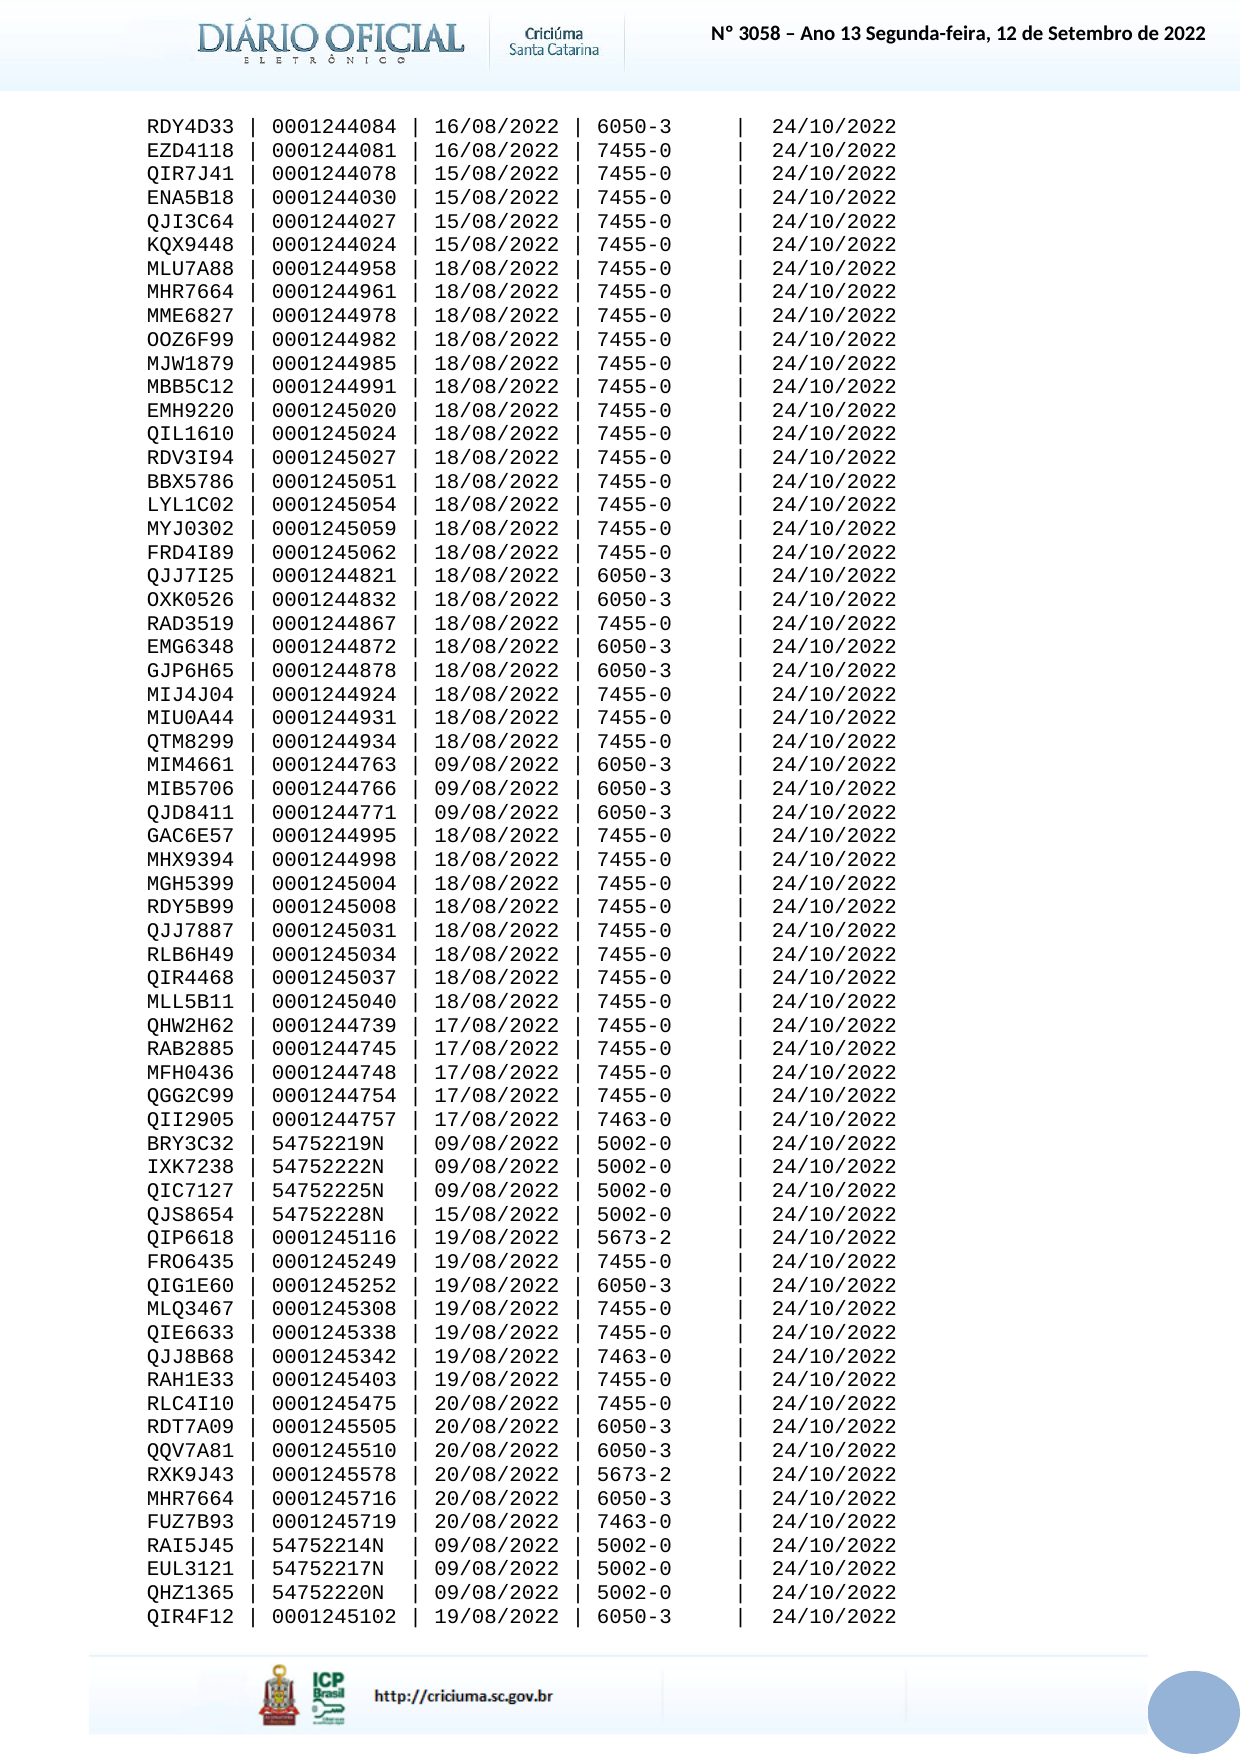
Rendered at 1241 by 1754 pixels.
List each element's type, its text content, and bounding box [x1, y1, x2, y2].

text QJI3C64 | 0001244027 | 15/08/2022 | 7455-0 | 24/10/2022 [59, 211, 1167, 234]
text MFH0436 | 0001244748 | 17/08/2022 | 7455-0 | 24/10/2022 [59, 1062, 1167, 1086]
text GJP6H65 | 0001244878 | 18/08/2022 | 6050-3 | 24/10/2022 [59, 660, 1167, 683]
text GAC6E57 | 0001244995 | 18/08/2022 | 7455-0 | 24/10/2022 [59, 825, 1167, 849]
text IXK7238 | 54752222N | 09/08/2022 | 5002-0 | 24/10/2022 [59, 1156, 1167, 1180]
text MLU7A88 | 0001244958 | 18/08/2022 | 7455-0 | 24/10/2022 [59, 258, 1167, 282]
text RXK9J43 | 0001245578 | 20/08/2022 | 5673-2 | 24/10/2022 [59, 1464, 1167, 1487]
text QIG1E60 | 0001245252 | 19/08/2022 | 6050-3 | 24/10/2022 [59, 1275, 1167, 1298]
text MHR7664 | 0001245716 | 20/08/2022 | 6050-3 | 24/10/2022 [59, 1487, 1167, 1511]
text RDY4D33 | 0001244084 | 16/08/2022 | 6050-3 | 24/10/2022 [59, 116, 1167, 140]
text FRO6435 | 0001245249 | 19/08/2022 | 7455-0 | 24/10/2022 [59, 1251, 1167, 1275]
text MJW1879 | 0001244985 | 18/08/2022 | 7455-0 | 24/10/2022 [59, 352, 1167, 376]
text RLB6H49 | 0001245034 | 18/08/2022 | 7455-0 | 24/10/2022 [59, 944, 1167, 967]
text MIM4661 | 0001244763 | 09/08/2022 | 6050-3 | 24/10/2022 [59, 754, 1167, 778]
text BBX5786 | 0001245051 | 18/08/2022 | 7455-0 | 24/10/2022 [59, 471, 1167, 494]
text QHZ1365 | 54752220N | 09/08/2022 | 5002-0 | 24/10/2022 [59, 1582, 1167, 1606]
text MIJ4J04 | 0001244924 | 18/08/2022 | 7455-0 | 24/10/2022 [59, 683, 1167, 707]
text EMG6348 | 0001244872 | 18/08/2022 | 6050-3 | 24/10/2022 [59, 636, 1167, 660]
text MIU0A44 | 0001244931 | 18/08/2022 | 7455-0 | 24/10/2022 [59, 707, 1167, 731]
text QIR7J41 | 0001244078 | 15/08/2022 | 7455-0 | 24/10/2022 [59, 163, 1167, 187]
text OXK0526 | 0001244832 | 18/08/2022 | 6050-3 | 24/10/2022 [59, 589, 1167, 613]
text QII2905 | 0001244757 | 17/08/2022 | 7463-0 | 24/10/2022 [59, 1109, 1167, 1133]
text EZD4118 | 0001244081 | 16/08/2022 | 7455-0 | 24/10/2022 [59, 140, 1167, 163]
text QIR4468 | 0001245037 | 18/08/2022 | 7455-0 | 24/10/2022 [59, 967, 1167, 991]
text MIB5706 | 0001244766 | 09/08/2022 | 6050-3 | 24/10/2022 [59, 778, 1167, 802]
text RAB2885 | 0001244745 | 17/08/2022 | 7455-0 | 24/10/2022 [59, 1038, 1167, 1062]
text QIC7127 | 54752225N | 09/08/2022 | 5002-0 | 24/10/2022 [59, 1180, 1167, 1204]
text RAD3519 | 0001244867 | 18/08/2022 | 7455-0 | 24/10/2022 [59, 613, 1167, 636]
text RLC4I10 | 0001245475 | 20/08/2022 | 7455-0 | 24/10/2022 [59, 1393, 1167, 1417]
text QHW2H62 | 0001244739 | 17/08/2022 | 7455-0 | 24/10/2022 [59, 1014, 1167, 1038]
text QIR4F12 | 0001245102 | 19/08/2022 | 6050-3 | 24/10/2022 [59, 1606, 1167, 1629]
text MHX9394 | 0001244998 | 18/08/2022 | 7455-0 | 24/10/2022 [59, 849, 1167, 873]
text EMH9220 | 0001245020 | 18/08/2022 | 7455-0 | 24/10/2022 [59, 400, 1167, 423]
text LYL1C02 | 0001245054 | 18/08/2022 | 7455-0 | 24/10/2022 [59, 494, 1167, 518]
text QJS8654 | 54752228N | 15/08/2022 | 5002-0 | 24/10/2022 [59, 1204, 1167, 1227]
text QGG2C99 | 0001244754 | 17/08/2022 | 7455-0 | 24/10/2022 [59, 1086, 1167, 1109]
text MLL5B11 | 0001245040 | 18/08/2022 | 7455-0 | 24/10/2022 [59, 991, 1167, 1014]
text RAI5J45 | 54752214N | 09/08/2022 | 5002-0 | 24/10/2022 [59, 1535, 1167, 1558]
text QIL1610 | 0001245024 | 18/08/2022 | 7455-0 | 24/10/2022 [59, 423, 1167, 447]
text RAH1E33 | 0001245403 | 19/08/2022 | 7455-0 | 24/10/2022 [59, 1369, 1167, 1393]
text RDV3I94 | 0001245027 | 18/08/2022 | 7455-0 | 24/10/2022 [59, 447, 1167, 471]
text RDT7A09 | 0001245505 | 20/08/2022 | 6050-3 | 24/10/2022 [59, 1417, 1167, 1440]
text EUL3121 | 54752217N | 09/08/2022 | 5002-0 | 24/10/2022 [59, 1558, 1167, 1582]
text QJJ7887 | 0001245031 | 18/08/2022 | 7455-0 | 24/10/2022 [59, 920, 1167, 944]
text QJJ7I25 | 0001244821 | 18/08/2022 | 6050-3 | 24/10/2022 [59, 565, 1167, 589]
text QIP6618 | 0001245116 | 19/08/2022 | 5673-2 | 24/10/2022 [59, 1227, 1167, 1251]
text FRD4I89 | 0001245062 | 18/08/2022 | 7455-0 | 24/10/2022 [59, 542, 1167, 565]
text OOZ6F99 | 0001244982 | 18/08/2022 | 7455-0 | 24/10/2022 [59, 329, 1167, 352]
text KQX9448 | 0001244024 | 15/08/2022 | 7455-0 | 24/10/2022 [59, 234, 1167, 258]
text RDY5B99 | 0001245008 | 18/08/2022 | 7455-0 | 24/10/2022 [59, 896, 1167, 920]
text QTM8299 | 0001244934 | 18/08/2022 | 7455-0 | 24/10/2022 [59, 731, 1167, 754]
text QQV7A81 | 0001245510 | 20/08/2022 | 6050-3 | 24/10/2022 [59, 1440, 1167, 1464]
text MYJ0302 | 0001245059 | 18/08/2022 | 7455-0 | 24/10/2022 [59, 518, 1167, 542]
text QIE6633 | 0001245338 | 19/08/2022 | 7455-0 | 24/10/2022 [59, 1322, 1167, 1346]
text QJD8411 | 0001244771 | 09/08/2022 | 6050-3 | 24/10/2022 [59, 802, 1167, 825]
text FUZ7B93 | 0001245719 | 20/08/2022 | 7463-0 | 24/10/2022 [59, 1511, 1167, 1535]
text QJJ8B68 | 0001245342 | 19/08/2022 | 7463-0 | 24/10/2022 [59, 1346, 1167, 1369]
text MLQ3467 | 0001245308 | 19/08/2022 | 7455-0 | 24/10/2022 [59, 1298, 1167, 1322]
text MGH5399 | 0001245004 | 18/08/2022 | 7455-0 | 24/10/2022 [59, 873, 1167, 896]
text MHR7664 | 0001244961 | 18/08/2022 | 7455-0 | 24/10/2022 [59, 282, 1167, 305]
text BRY3C32 | 54752219N | 09/08/2022 | 5002-0 | 24/10/2022 [59, 1133, 1167, 1156]
text ENA5B18 | 0001244030 | 15/08/2022 | 7455-0 | 24/10/2022 [59, 187, 1167, 211]
text MBB5C12 | 0001244991 | 18/08/2022 | 7455-0 | 24/10/2022 [59, 376, 1167, 400]
text MME6827 | 0001244978 | 18/08/2022 | 7455-0 | 24/10/2022 [59, 305, 1167, 329]
